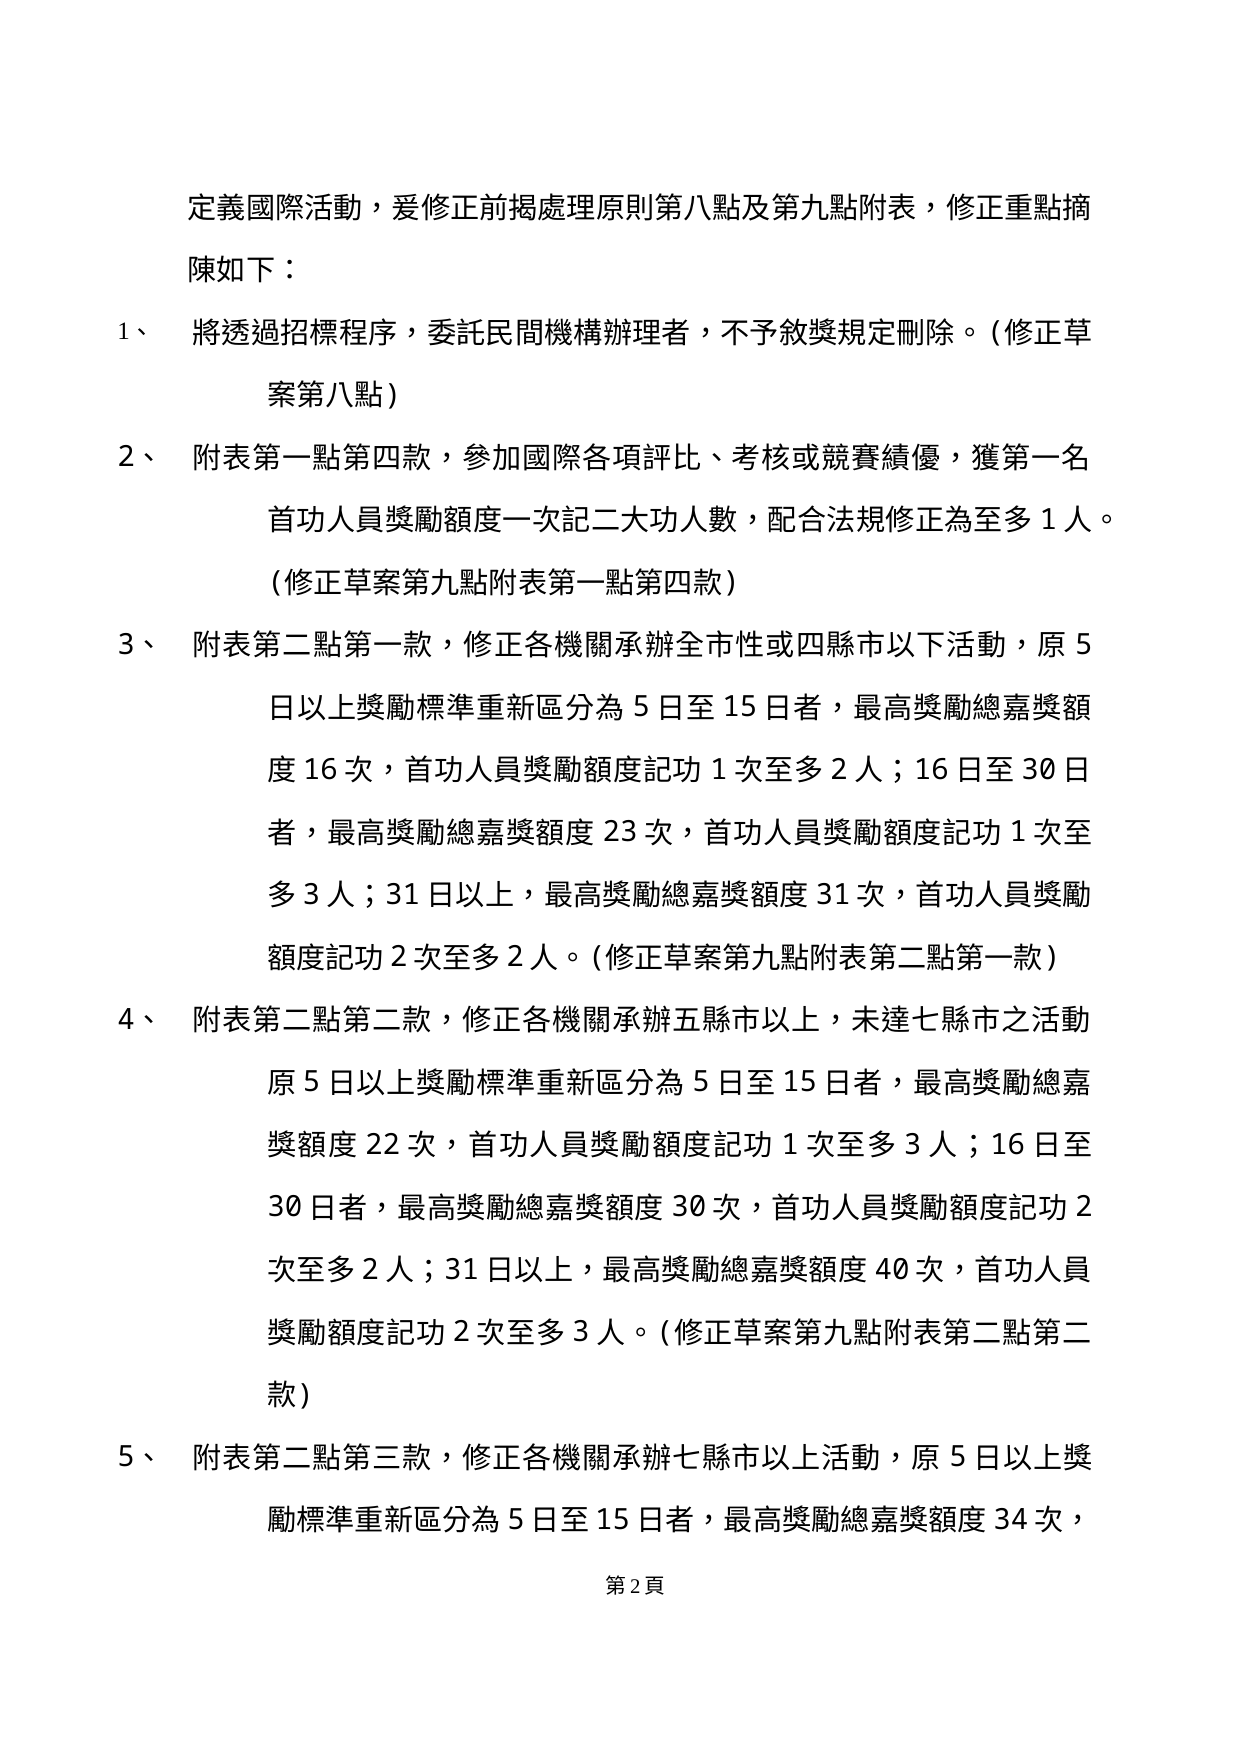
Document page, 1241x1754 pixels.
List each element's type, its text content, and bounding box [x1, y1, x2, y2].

list 將透過招標程序，委託民間機構辦理者，不予敘獎規定刪除。(修正草案第八點) [117, 289, 1092, 414]
list 附表第二點第三款，修正各機關承辦七縣市以上活動，原5日以上獎勵標準重新區分為5日至15日者，最高獎勵總嘉獎額度34次， [117, 1414, 1092, 1539]
text 為處理本府及所屬各機關學校公務人員之平時獎懲案件，建立公平機制，於民國100年1月25日訂定「臺中市政府及所屬各機關公務人員平時獎懲案件處理原則」，並自民國99年12月25日生效。民國101年6月26日，為明確規範適用機關及對象，並因應現行辦理獎懲案件實務需求，爰修正上開處理原則名稱為「臺中市政府及所屬各機關學校公務人員平時獎懲案件處理原則」。惟為避免敘獎寬濫及參酌現行獎懲作業實務，讓各機關可根據辦理評比、考核、競賽、活動及委外案件之貢獻度，靈活彈性調整敘獎額度及人數，於民國102年10月17日府授人考字第1020198394號函修正前揭處理原則第六點、第八點及第九點附表。茲以公務人員考績法施行細則第14條修正規定，將專案考績一次記二大功獎勵對象修正以主要貢獻者為限，其修正說明明載：所稱主要貢獻者，除所涉事務繁重，確需多人分工負責、通力合作始可完成，而各該負責且確實參與是項業務之人員，貢獻度相當者外，原則以一人為限。爰本處理原則有配合修正之必要。另透過招標程序委託民間機構辦理，不予敘獎部分，由於事前招標及事後核銷、善後等行政工作，皆須承辦單位自行處理；本府各局處辦理活動天數達1個月以上者繁多，活動內容複雜；又辦理活動之內涵係屬國內亦或國際活動常生界定疑義等因素，為使敘獎更臻公平，將透過招標程序，委託民間辦理者，不予敘獎規定刪除；針對辦理天數級距之敘獎標準再做通盤考量並明確定義國際活動，爰修正前揭處理原則第八點及第九點附表，修正重點摘陳如下： [187, 164, 1092, 289]
list 附表第一點第四款，參加國際各項評比、考核或競賽績優，獲第一名，首功人員獎勵額度一次記二大功人數，配合法規修正為至多1人。(修正草案第九點附表第一點第四款) [117, 414, 1092, 601]
list 附表第二點第一款，修正各機關承辦全市性或四縣市以下活動，原5日以上獎勵標準重新區分為5日至15日者，最高獎勵總嘉獎額度16次，首功人員獎勵額度記功1次至多2人；16日至30日者，最高獎勵總嘉獎額度23次，首功人員獎勵額度記功1次至多3人；31日以上，最高獎勵總嘉獎額度31次，首功人員獎勵額度記功2次至多2人。(修正草案第九點附表第二點第一款) [117, 601, 1092, 976]
list 附表第二點第二款，修正各機關承辦五縣市以上，未達七縣市之活動，原5日以上獎勵標準重新區分為5日至15日者，最高獎勵總嘉獎額度22次，首功人員獎勵額度記功1次至多3人；16日至30日者，最高獎勵總嘉獎額度30次，首功人員獎勵額度記功2次至多2人；31日以上，最高獎勵總嘉獎額度40次，首功人員獎勵額度記功2次至多3人。(修正草案第九點附表第二點第二款) [117, 976, 1092, 1414]
